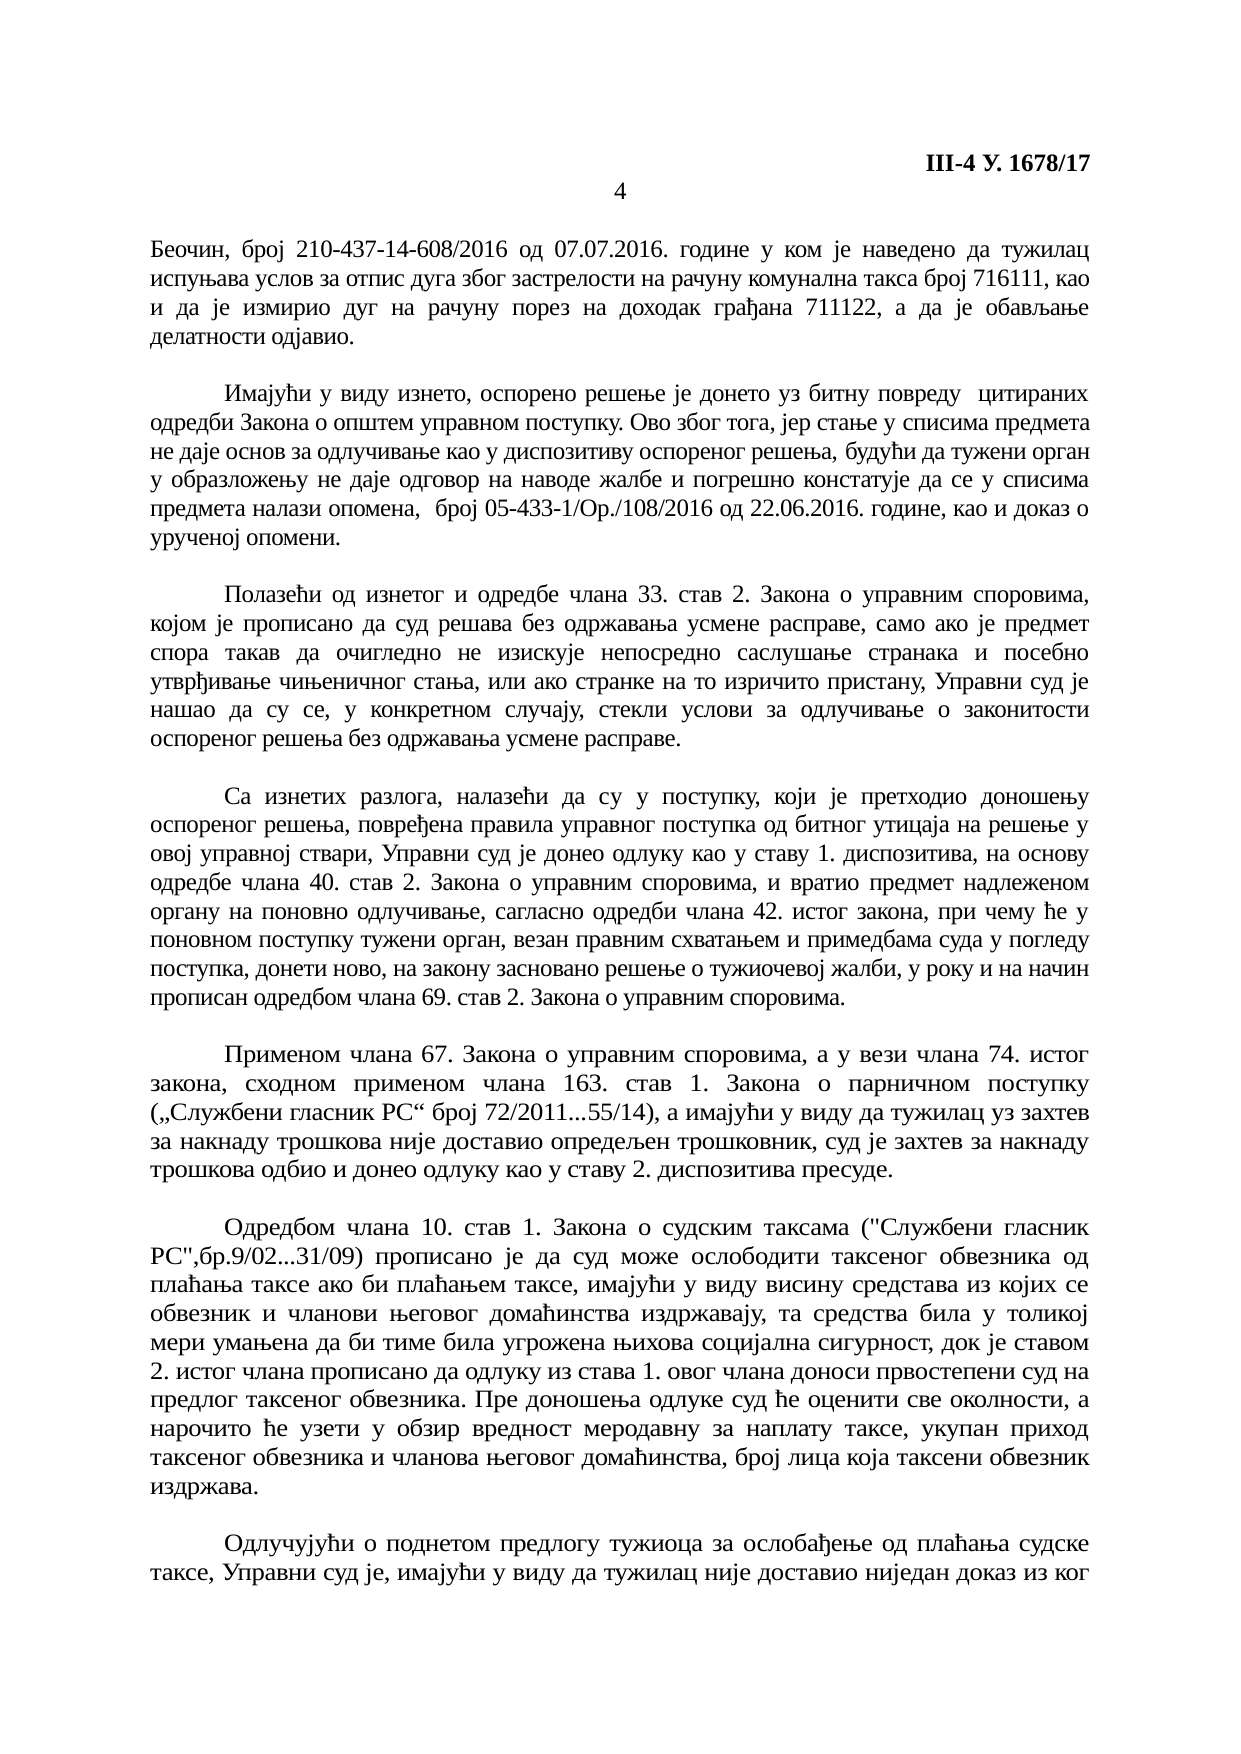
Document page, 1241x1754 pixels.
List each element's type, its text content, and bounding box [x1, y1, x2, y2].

text Беочин, број 210-437-14-608/2016 од 07.07.2016. године у ком је наведено да тужилац испуњава услов за отпис дуга због застрелости на рачуну комунална такса број 716111, као и да је измирио дуг на рачуну порез на доходак грађана 711122, а да је обављање делатности одјавио. [150, 234, 1090, 349]
text Одредбом члана 10. став 1. Закона о судским таксама ("Службени гласник РС",бр.9/02...31/09) прописано је да суд може ослободити таксеног обвезника од плаћања таксе ако би плаћањем таксе, имајући у виду висину средстава из којих се обвезник и чланови његовог домаћинства издржавају, та средства била у толикој мери умањена да би тиме била угрожена њихова социјална сигурност, док је ставом 2. истог члана прописано да одлуку из става 1. овог члана доноси првостепени суд на предлог таксеног обвезника. Пре доношења одлуке суд ће оценити све околности, а нарочито ће узети у обзир вредност меродавну за наплату таксе, укупан приход таксеног обвезника и чланова његовог домаћинства, број лица која таксени обвезник издржава. [150, 1212, 1090, 1499]
text Са изнетих разлога, налазећи да су у поступку, који је претходио доношењу оспореног решења, повређена правила управног поступка од битног утицаја на решење у овој управној ствари, Управни суд је донео одлуку као у ставу 1. диспозитива, на основу одредбе члана 40. став 2. Закона о управним споровима, и вратио предмет надлеженом органу на поновно одлучивање, сагласно одредби члана 42. истог закона, при чему ће у поновном поступку тужени орган, везан правним схватањем и примедбама суда у погледу поступка, донети ново, на закону засновано решење о тужиочевој жалби, у року и на начин прописан одредбом члана 69. став 2. Закона о управним споровима. [150, 781, 1090, 1011]
text Имајући у виду изнето, оспорено решење је донето уз битну повреду цитираних одредби Закона о општем управном поступку. Ово због тога, јер стање у списима предмета не даје основ за одлучивање као у диспозитиву оспореног решења, будући да тужени орган у образложењу не даје одговор на наводе жалбе и погрешно констатује да се у списима предмета налази опомена, број 05-433-1/Ор./108/2016 од 22.06.2016. године, као и доказ о урученој опомени. [150, 378, 1090, 551]
text Одлучујући о поднетом предлогу тужиоца за ослобађење од плаћања судске таксе, Управни суд је, имајући у виду да тужилац није доставио ниједан доказ из ког [150, 1528, 1090, 1586]
text Полазећи од изнетог и одредбе члана 33. став 2. Закона о управним споровима, којом је прописано да суд решава без одржавања усмене расправе, само ако је предмет спора такав да очигледно не изискује непосредно саслушање странака и посебно утврђивање чињеничног стања, или ако странке на то изричито пристану, Управни суд је нашао да су се, у конкретном случају, стекли услови за одлучивање о законитости оспореног решења без одржавања усмене расправе. [150, 579, 1090, 752]
text Применом члана 67. Закона о управним споровима, а у вези члана 74. истог закона, сходном применом члана 163. став 1. Закона о парничном поступку („Службени гласник РС“ број 72/2011...55/14), а имајући у виду да тужилац уз захтев за накнаду трошкова није доставио опредељен трошковник, суд је захтев за накнаду трошкова одбио и донео одлуку као у ставу 2. диспозитива пресуде. [150, 1039, 1090, 1183]
